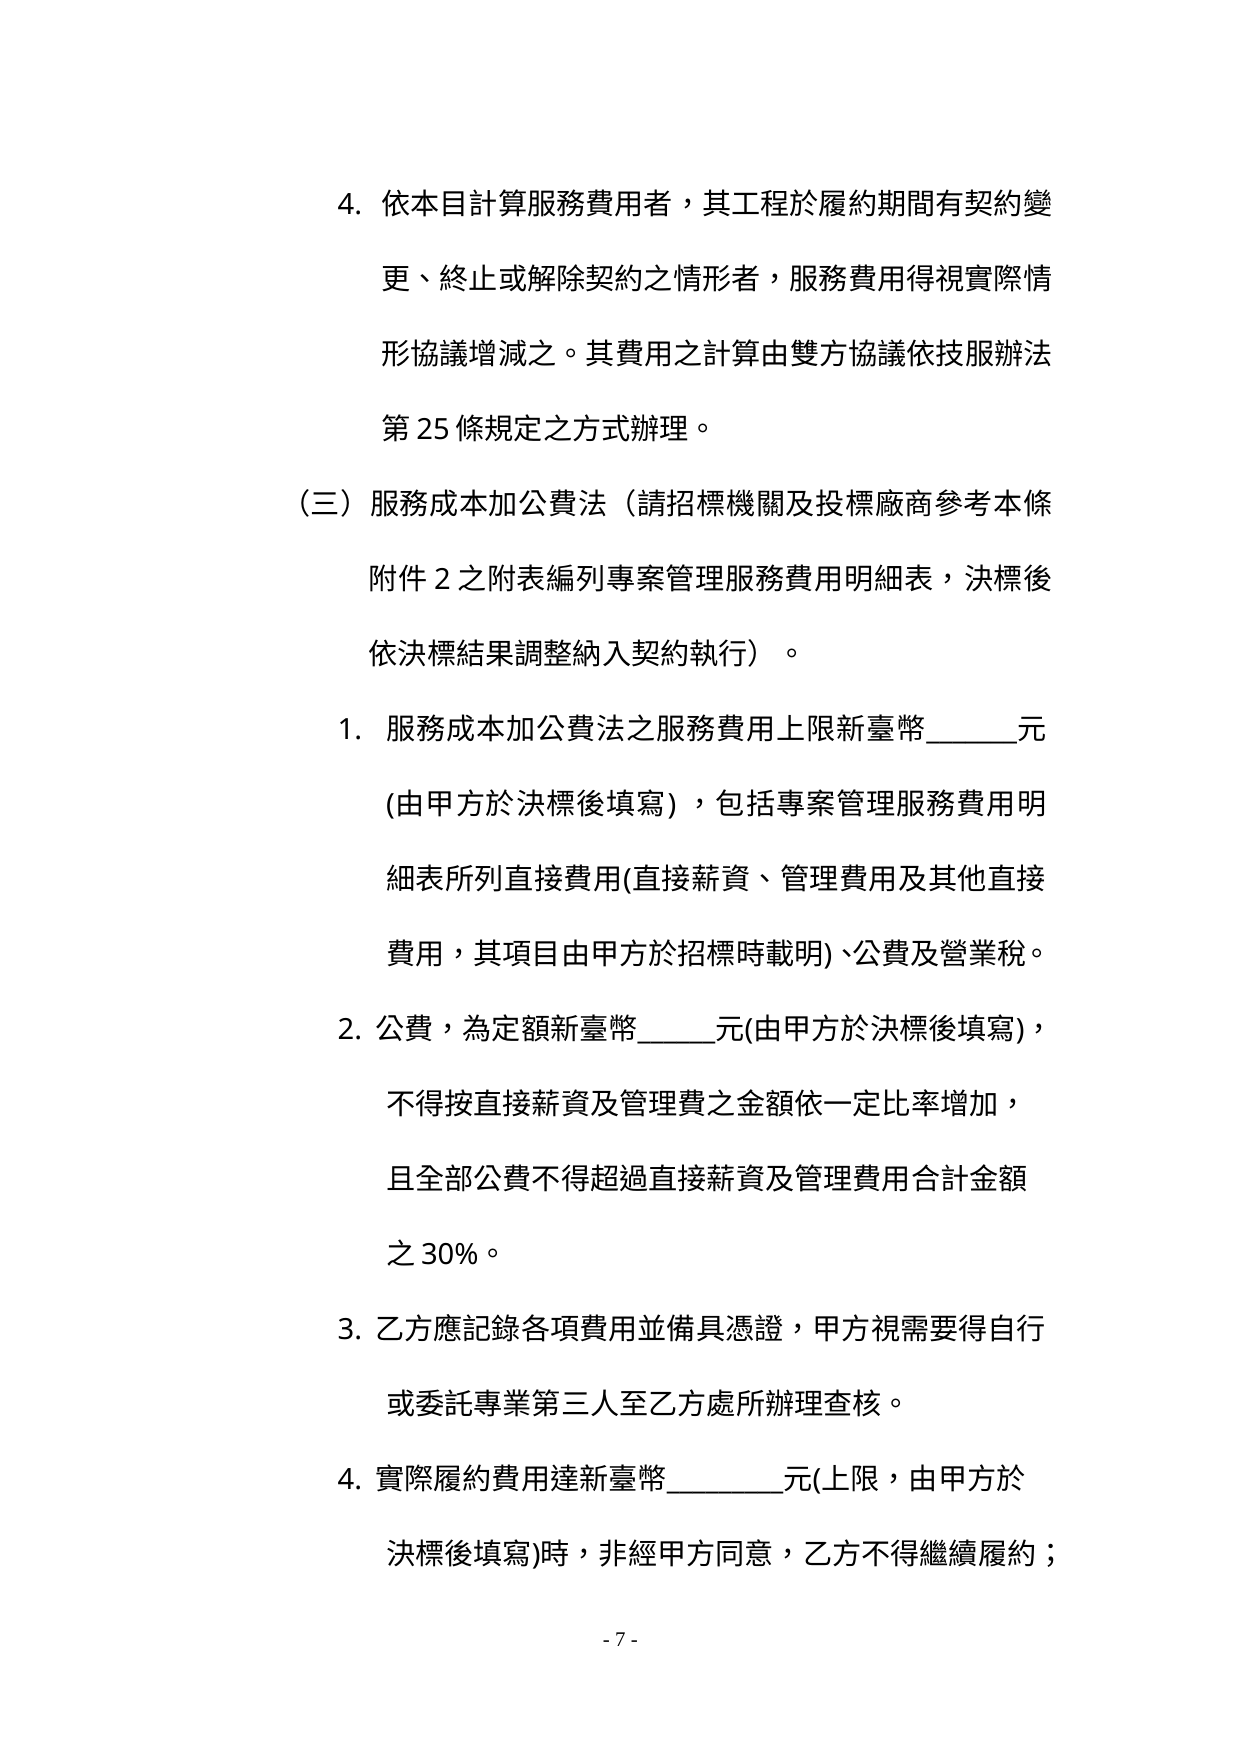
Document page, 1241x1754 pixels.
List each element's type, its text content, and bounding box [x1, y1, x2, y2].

text （三）服務成本加公費法（請招標機關及投標廠商參考本條附件2之附表編列專案管理服務費用明細表，決標後依決標結果調整納入契約執行）。 [281, 464, 1053, 689]
list 依本目計算服務費用者，其工程於履約期間有契約變更、終止或解除契約之情形者，服務費用得視實際情形協議增減之。其費用之計算由雙方協議依技服辦法第25條規定之方式辦理。 [337, 164, 1053, 464]
list 實際履約費用達新臺幣_________元(上限，由甲方於決標後填寫)時，非經甲方同意，乙方不得繼續履約；如屬可歸責乙方者，乙方仍應依契約規定完成契約約定事項，並不得增加費用。 [337, 1439, 1047, 1589]
list 乙方應記錄各項費用並備具憑證，甲方視需要得自行或委託專業第三人至乙方處所辦理查核。 [337, 1289, 1047, 1439]
list 服務成本加公費法之服務費用上限新臺幣_______元(由甲方於決標後填寫) ，包括專案管理服務費用明細表所列直接費用(直接薪資、管理費用及其他直接費用，其項目由甲方於招標時載明)、公費及營業稅。 [337, 689, 1047, 989]
list 公費，為定額新臺幣______元(由甲方於決標後填寫)，不得按直接薪資及管理費之金額依一定比率增加，且全部公費不得超過直接薪資及管理費用合計金額之30%。 [337, 989, 1047, 1289]
